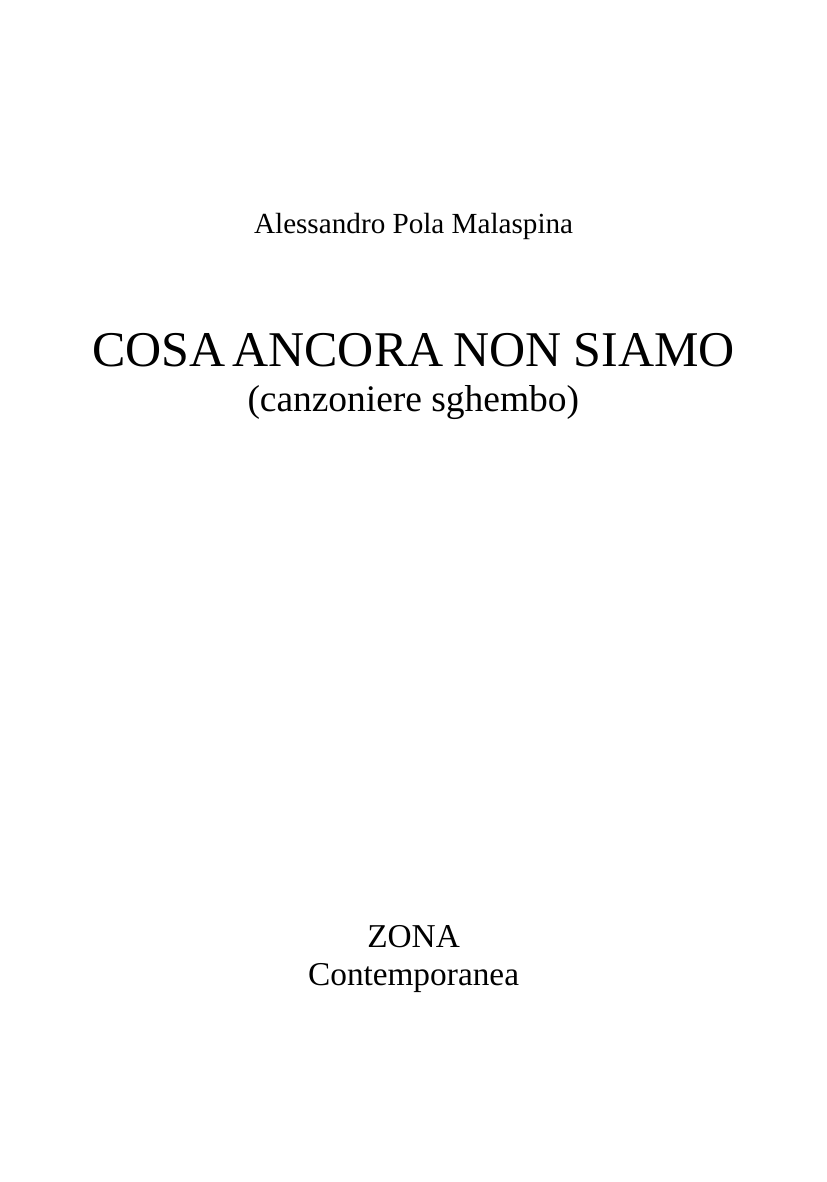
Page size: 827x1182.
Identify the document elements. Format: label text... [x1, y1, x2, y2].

text COSA ANCORA NON SIAMO [88, 319, 738, 377]
text Alessandro Pola Malaspina [88, 207, 738, 240]
text (canzoniere sghembo) [88, 377, 738, 420]
text ZONA Contemporanea [88, 916, 738, 992]
